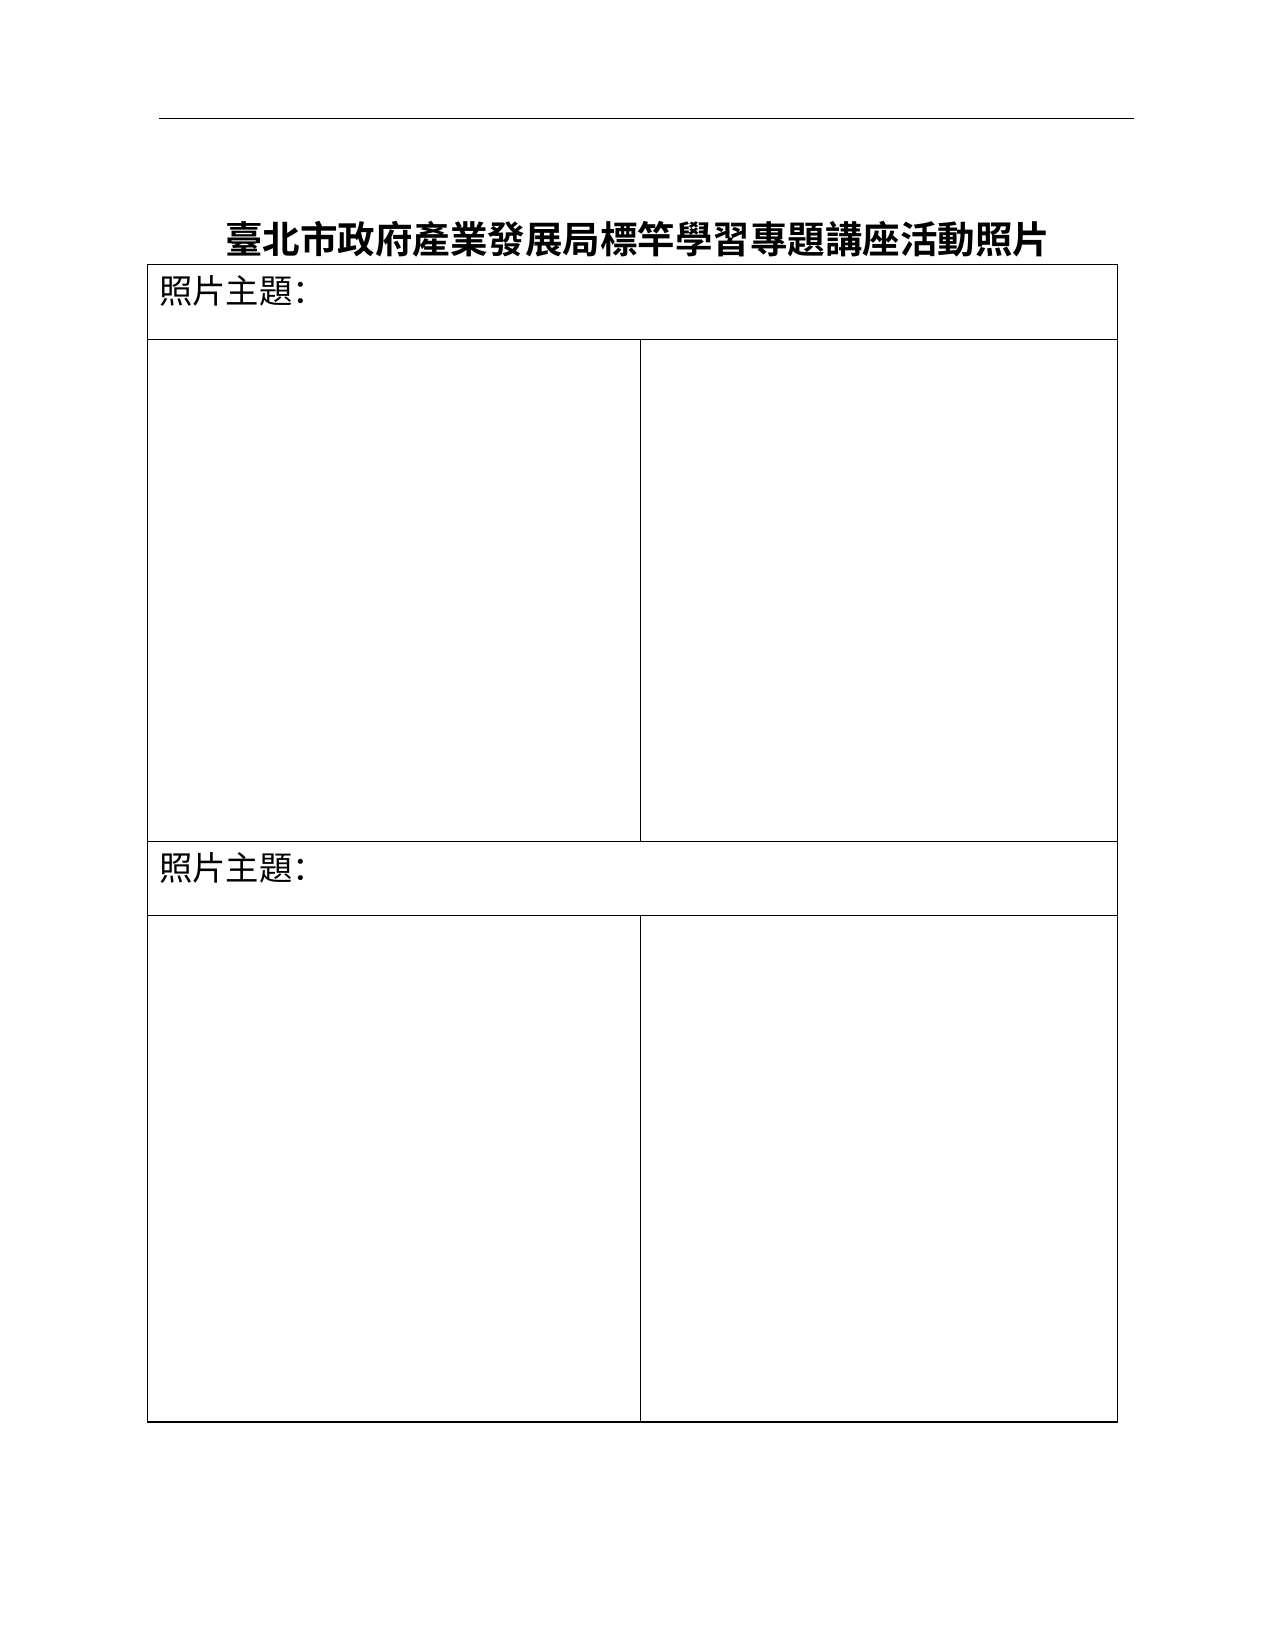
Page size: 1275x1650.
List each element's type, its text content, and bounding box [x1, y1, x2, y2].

table_cell [159, 119, 1133, 164]
table_cell 照片主題： [148, 842, 1117, 915]
table_cell [641, 916, 1117, 1421]
text 臺北市政府產業發展局標竿學習專題講座活動照片 [148, 210, 1127, 264]
table_cell [148, 340, 640, 841]
table_cell [641, 340, 1117, 841]
table_cell [148, 916, 640, 1421]
table_header 照片主題： [148, 265, 1117, 339]
